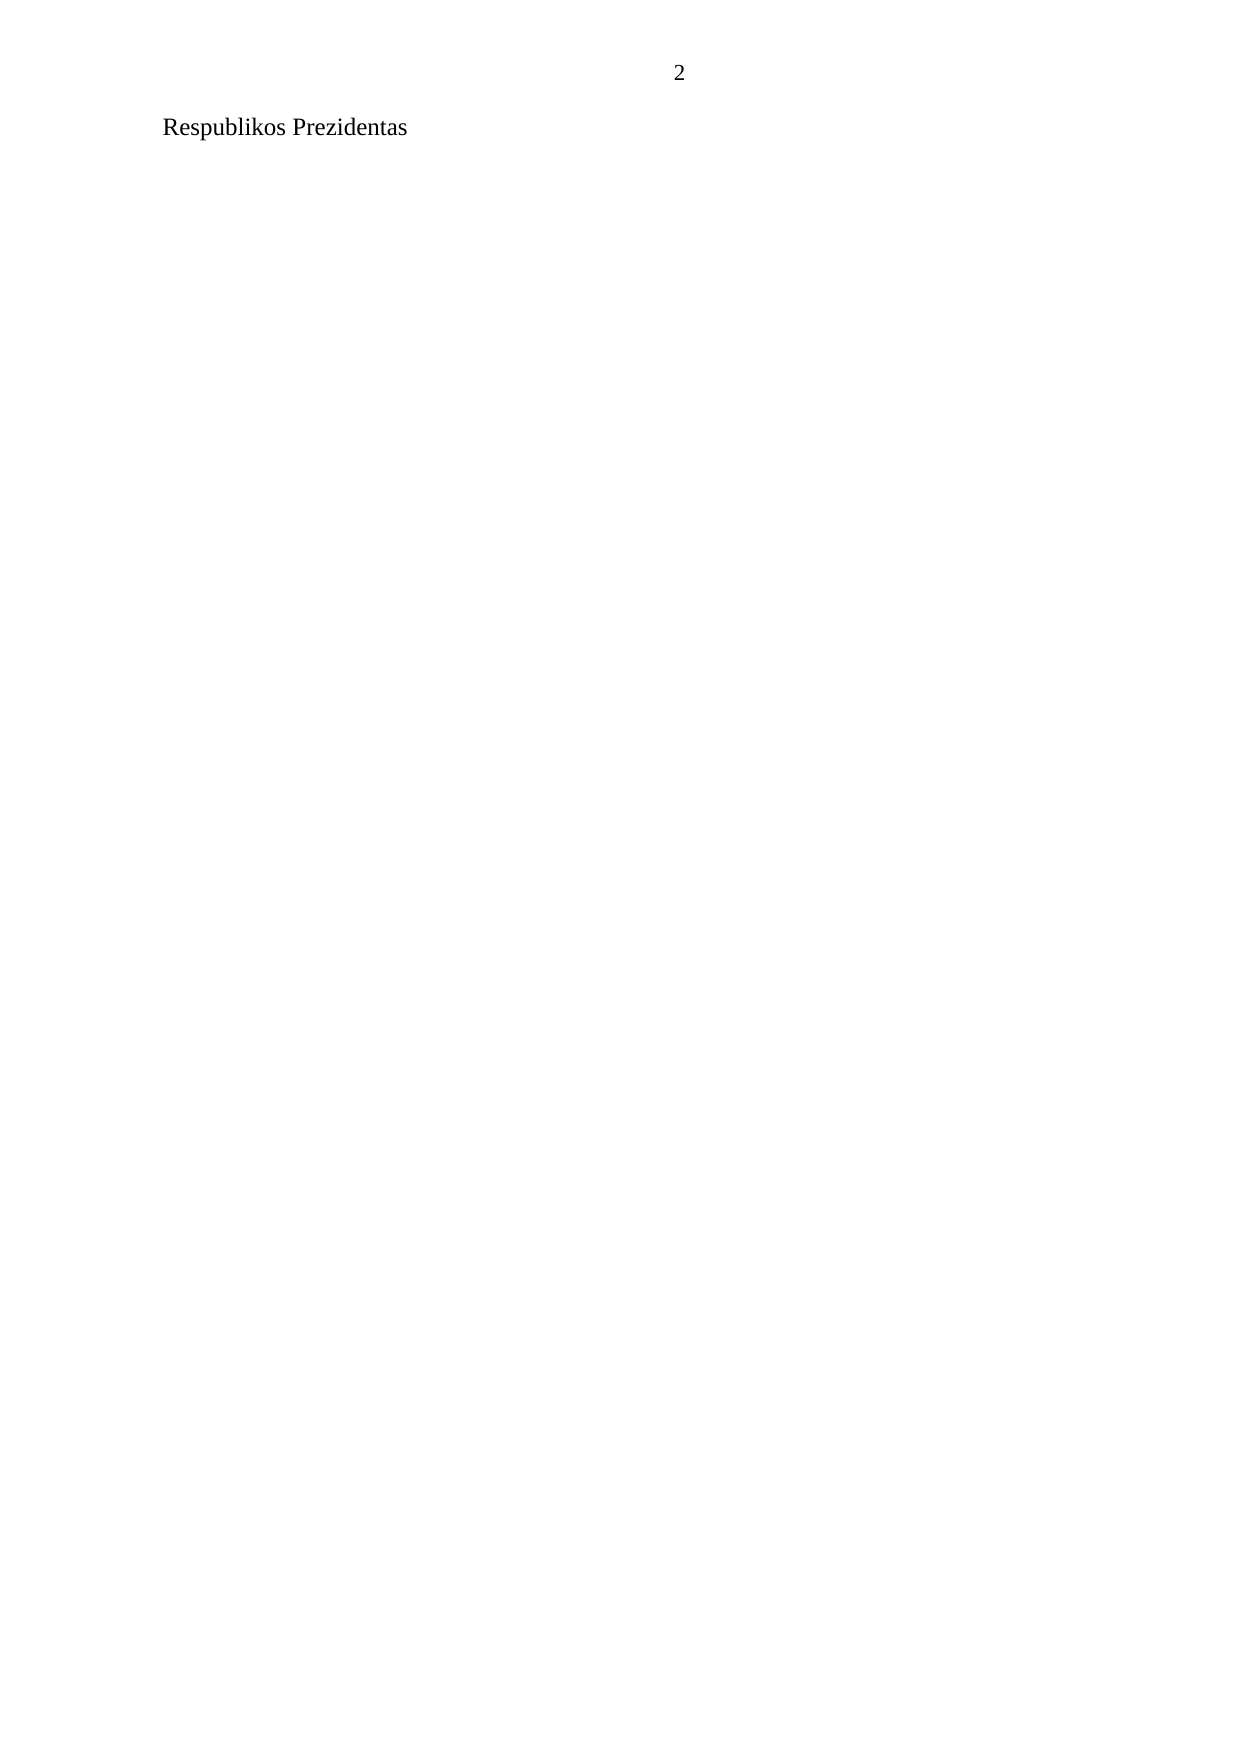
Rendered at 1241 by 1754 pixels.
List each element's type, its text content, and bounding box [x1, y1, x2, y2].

text Respublikos Prezidentas [162, 112, 1181, 141]
